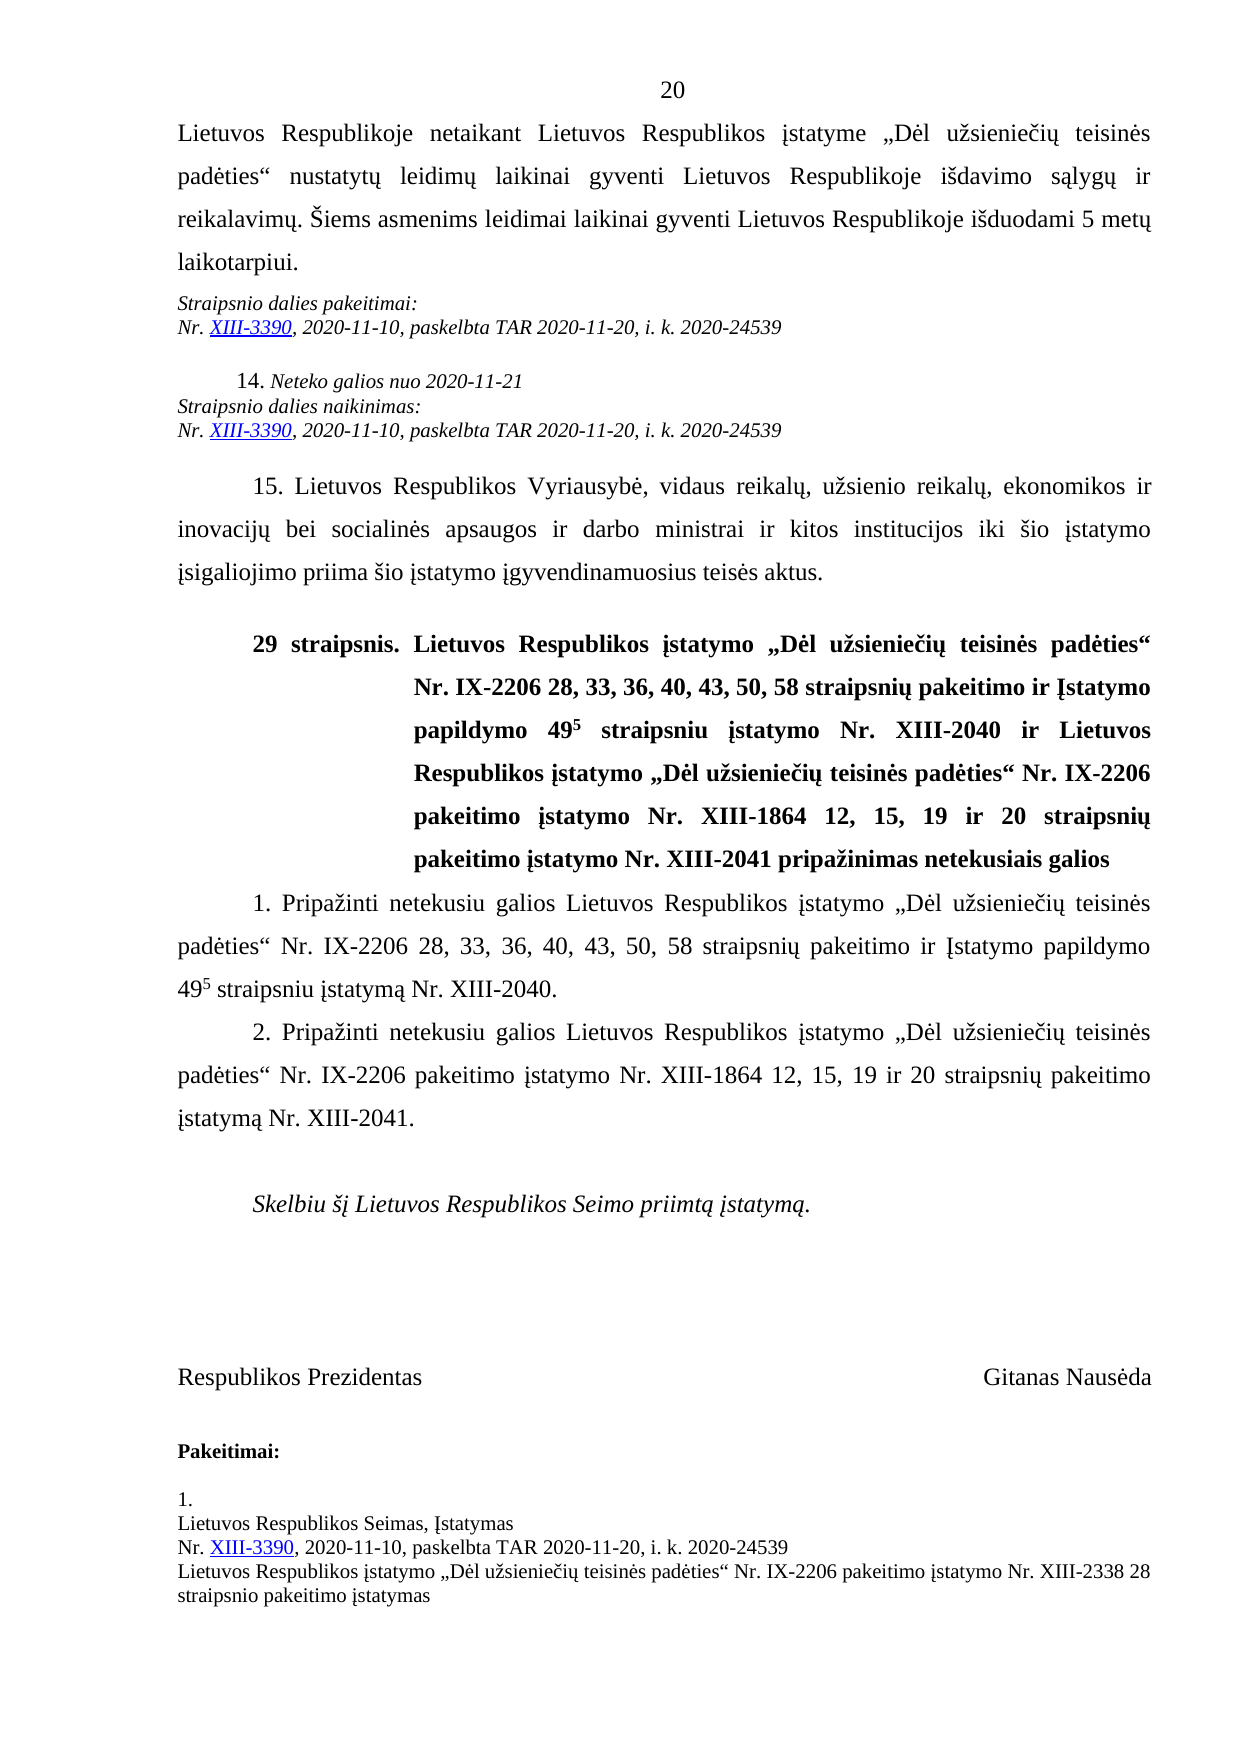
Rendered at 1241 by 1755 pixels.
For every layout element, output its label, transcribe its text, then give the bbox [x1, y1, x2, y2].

text 29 straipsnis. Lietuvos Respublikos įstatymo „Dėl užsieniečių teisinės padėties“ Nr. IX-2206 28, 33, 36, 40, 43, 50, 58 straipsnių pakeitimo ir Įstatymo papildymo 495 straipsniu įstatymo Nr. XIII-2040 ir Lietuvos Respublikos įstatymo „Dėl užsieniečių teisinės padėties“ Nr. IX-2206 pakeitimo įstatymo Nr. XIII-1864 12, 15, 19 ir 20 straipsnių pakeitimo įstatymo Nr. XIII-2041 pripažinimas netekusiais galios [252, 629, 1152, 873]
text Straipsnio dalies naikinimas: [177, 394, 1152, 418]
text 15. Lietuvos Respublikos Vyriausybė, vidaus reikalų, užsienio reikalų, ekonomikos ir inovacijų bei socialinės apsaugos ir darbo ministrai ir kitos institucijos iki šio įstatymo įsigaliojimo priima šio įstatymo įgyvendinamuosius teisės aktus. [177, 471, 1152, 586]
text Skelbiu šį Lietuvos Respublikos Seimo priimtą įstatymą. [177, 1189, 1152, 1218]
text Nr. XIII-3390, 2020-11-10, paskelbta TAR 2020-11-20, i. k. 2020-24539 [177, 1535, 1152, 1559]
text Pakeitimai: [177, 1439, 1152, 1463]
text Lietuvos Respublikos įstatymo „Dėl užsieniečių teisinės padėties“ Nr. IX-2206 pakeitimo įstatymo Nr. XIII-2338 28 straipsnio pakeitimo įstatymas [177, 1559, 1152, 1607]
text Lietuvos Respublikos Seimas, Įstatymas [177, 1511, 1152, 1535]
text Straipsnio dalies pakeitimai: [177, 291, 1152, 315]
text Nr. XIII-3390, 2020-11-10, paskelbta TAR 2020-11-20, i. k. 2020-24539 [177, 315, 1152, 339]
text 1. [177, 1487, 1152, 1511]
text Respublikos Prezidentas Gitanas Nausėda [177, 1362, 1152, 1391]
text 1. Pripažinti netekusiu galios Lietuvos Respublikos įstatymo „Dėl užsieniečių teisinės padėties“ Nr. IX-2206 28, 33, 36, 40, 43, 50, 58 straipsnių pakeitimo ir Įstatymo papildymo 495 straipsniu įstatymą Nr. XIII-2040. [177, 888, 1152, 1003]
text Nr. XIII-3390, 2020-11-10, paskelbta TAR 2020-11-20, i. k. 2020-24539 [177, 418, 1152, 442]
text 2. Pripažinti netekusiu galios Lietuvos Respublikos įstatymo „Dėl užsieniečių teisinės padėties“ Nr. IX-2206 pakeitimo įstatymo Nr. XIII-1864 12, 15, 19 ir 20 straipsnių pakeitimo įstatymą Nr. XIII-2041. [177, 1017, 1152, 1132]
text 14. Neteko galios nuo 2020-11-21 [177, 367, 1152, 394]
text Lietuvos Respublikoje netaikant Lietuvos Respublikos įstatyme „Dėl užsieniečių teisinės padėties“ nustatytų leidimų laikinai gyventi Lietuvos Respublikoje išdavimo sąlygų ir reikalavimų. Šiems asmenims leidimai laikinai gyventi Lietuvos Respublikoje išduodami 5 metų laikotarpiui. [177, 118, 1152, 276]
